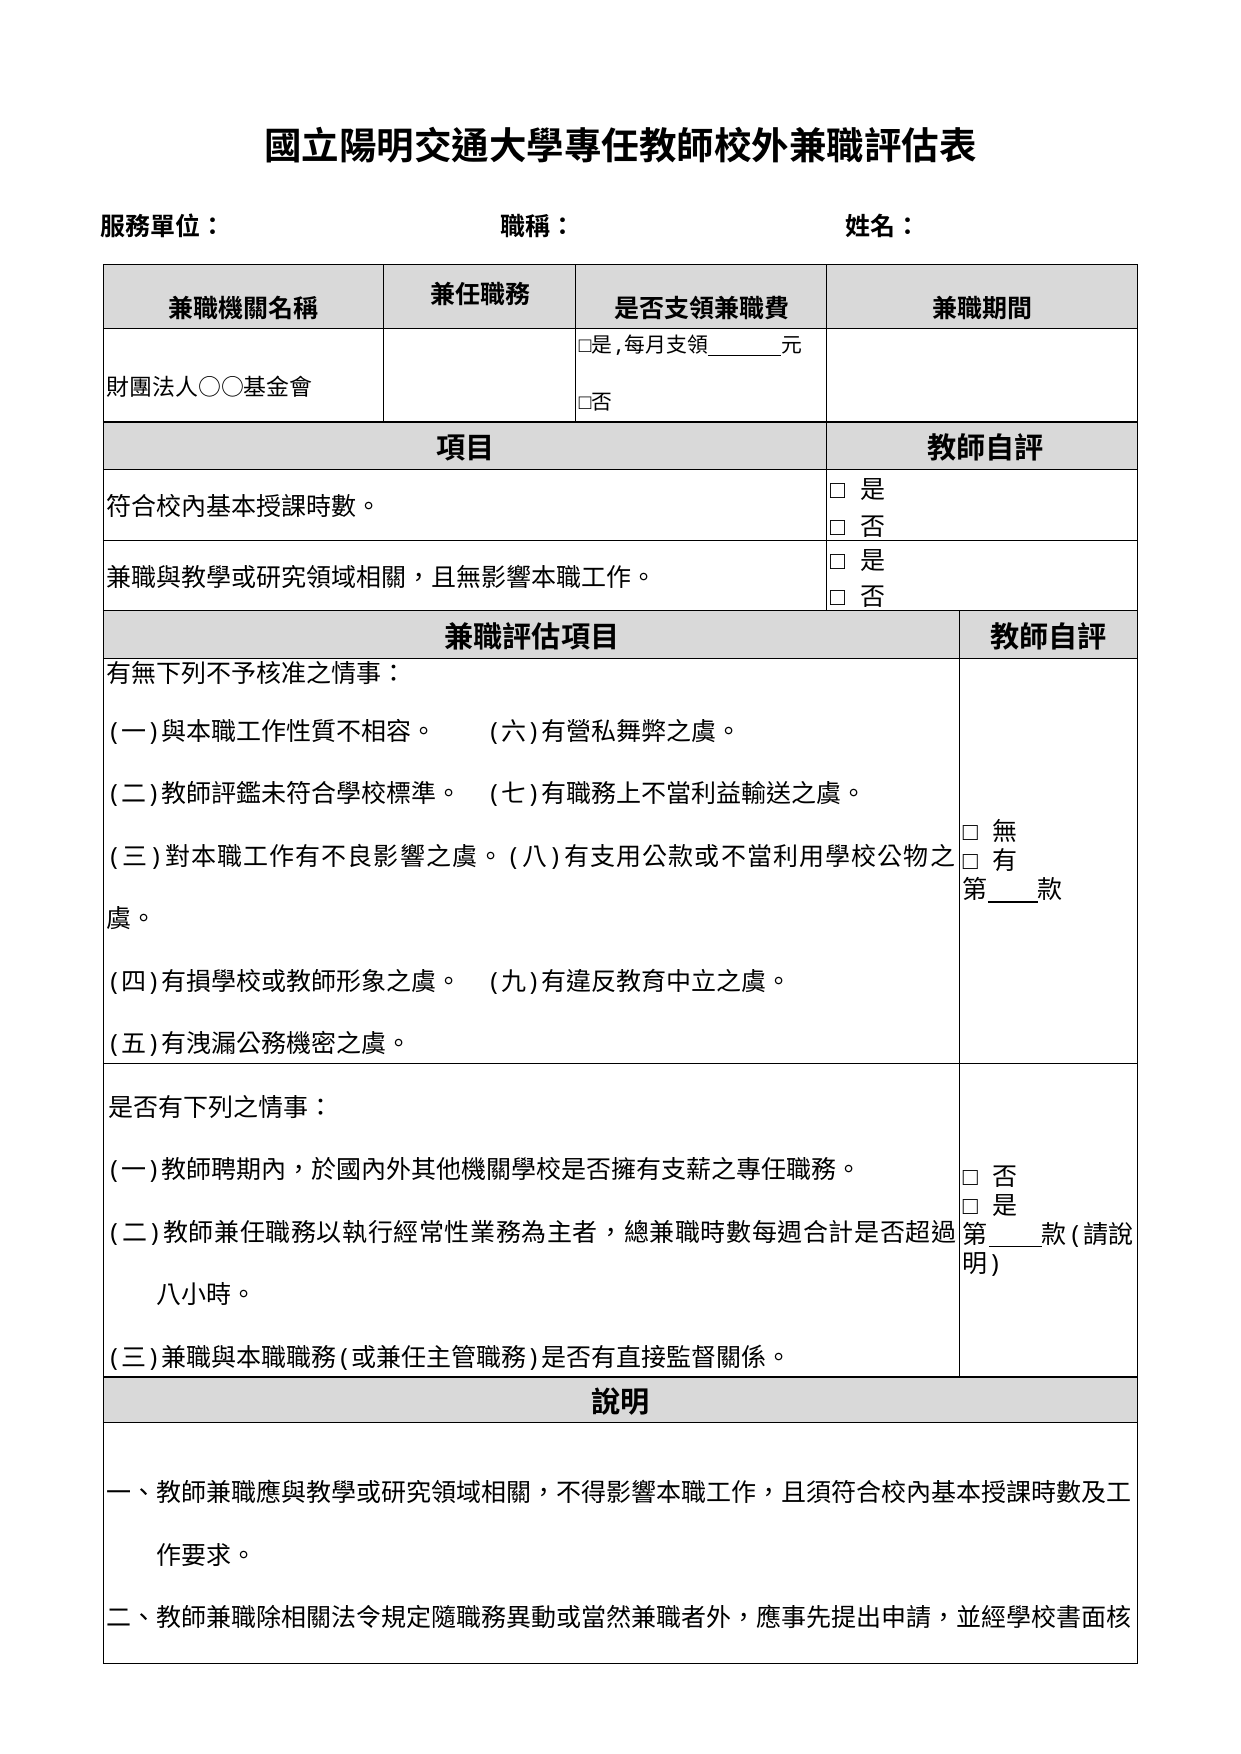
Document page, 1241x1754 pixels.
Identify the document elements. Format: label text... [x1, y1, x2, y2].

table_cell [384, 329, 575, 421]
table_cell 說明 [104, 1378, 1137, 1422]
text 國立陽明交通大學專任教師校外兼職評估表 [100, 102, 1140, 164]
table_cell [827, 329, 1137, 421]
table_cell □是,每月支領 元 □否 [576, 329, 826, 421]
table_cell 有無下列不予核准之情事： (一)與本職工作性質不相容。 (六)有營私舞弊之虞。 (二)教師評鑑未符合學校標準。 (七)有職務上不當利益輸送之虞。 (三)對本職工作有不良影響之虞。(八)有支用公款或不當利用學校公物之虞。 (四)有損學校或教師形象之虞。 (九)有違反教育中立之虞。 (五)有洩漏公務機密之虞。 [104, 659, 959, 1063]
table_cell 是否有下列之情事： (一)教師聘期內，於國內外其他機關學校是否擁有支薪之專任職務。 (二)教師兼任職務以執行經常性業務為主者，總兼職時數每週合計是否超過八小時。 (三)兼職與本職職務(或兼任主管職務)是否有直接監督關係。 [104, 1064, 959, 1376]
table_cell □ 否 □ 是 第 款(請說明) [960, 1064, 1137, 1376]
table_cell 項目 [104, 423, 826, 469]
table_header 兼職期間 [827, 265, 1137, 328]
table_header 兼職機關名稱 [104, 265, 383, 328]
table_cell □ 是 □ 否 [827, 541, 1137, 610]
table_cell 符合校內基本授課時數。 [104, 470, 826, 539]
table_cell 教師自評 [827, 423, 1137, 469]
table_cell □ 是 □ 否 [827, 470, 1137, 539]
table_cell 教師自評 [960, 611, 1137, 658]
table_cell 一、教師兼職應與教學或研究領域相關，不得影響本職工作，且須符合校內基本授課時數及工作要求。 二、教師兼職除相關法令規定隨職務異動或當然兼職者外，應事先提出申請，並經學校書面核 [104, 1423, 1137, 1663]
table_header 是否支領兼職費 [576, 265, 826, 328]
table_cell 財團法人○○基金會 [104, 329, 383, 421]
table_cell □ 無 □ 有 第 款 [960, 659, 1137, 1063]
table_header 兼任職務 [384, 265, 575, 328]
text 服務單位： 職稱： 姓名： [100, 183, 1140, 245]
table_cell 兼職評估項目 [104, 611, 959, 658]
table_cell 兼職與教學或研究領域相關，且無影響本職工作。 [104, 541, 826, 610]
